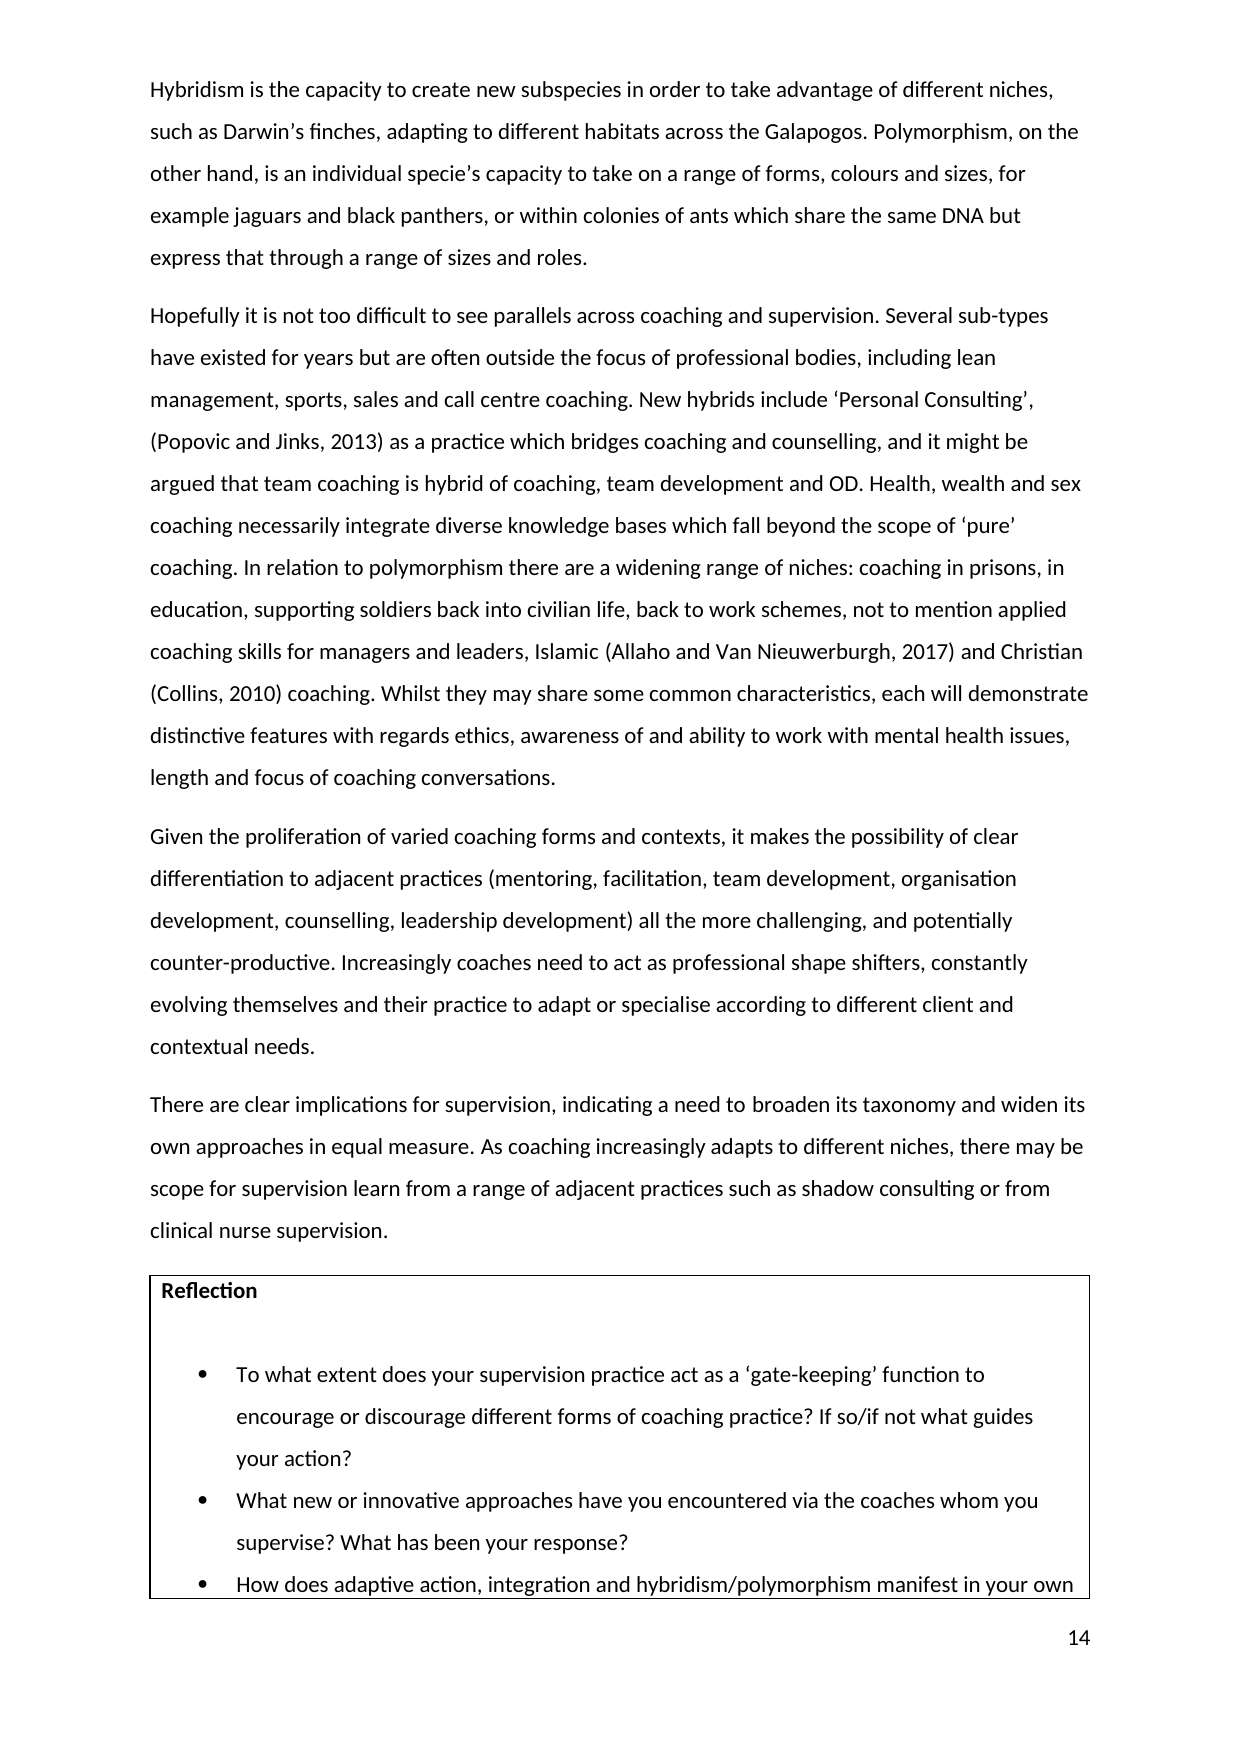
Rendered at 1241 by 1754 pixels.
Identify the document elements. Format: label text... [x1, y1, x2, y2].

text Given the proliferation of varied coaching forms and contexts, it makes the possibility of clear differentiation to adjacent practices (mentoring, facilitation, team development, organisation development, counselling, leadership development) all the more challenging, and potentially counter-productive. Increasingly coaches need to act as professional shape shifters, constantly evolving themselves and their practice to adapt or specialise according to different client and contextual needs. [150, 822, 1090, 1060]
table_header Reflection To what extent does your supervision practice act as a ‘gate-keeping’ function to encourage or discourage different forms of coaching practice? If so/if not what guides your action? What new or innovative approaches have you encountered via the coaches whom you supervise? What has been your response? How does adaptive action, integration and hybridism/polymorphism manifest in your own [151, 1276, 1089, 1598]
text Hopefully it is not too difficult to see parallels across coaching and supervision. Several sub-types have existed for years but are often outside the focus of professional bodies, including lean management, sports, sales and call centre coaching. New hybrids include ‘Personal Consulting’, (Popovic and Jinks, 2013) as a practice which bridges coaching and counselling, and it might be argued that team coaching is hybrid of coaching, team development and OD. Health, wealth and sex coaching necessarily integrate diverse knowledge bases which fall beyond the scope of ‘pure’ coaching. In relation to polymorphism there are a widening range of niches: coaching in prisons, in education, supporting soldiers back into civilian life, back to work schemes, not to mention applied coaching skills for managers and leaders, Islamic (Allaho and Van Nieuwerburgh, 2017) and Christian (Collins, 2010) coaching. Whilst they may share some common characteristics, each will demonstrate distinctive features with regards ethics, awareness of and ability to work with mental health issues, length and focus of coaching conversations. [150, 302, 1090, 791]
text There are clear implications for supervision, indicating a need to broaden its taxonomy and widen its own approaches in equal measure. As coaching increasingly adapts to different niches, there may be scope for supervision learn from a range of adjacent practices such as shadow consulting or from clinical nurse supervision. [150, 1091, 1090, 1244]
text Hybridism is the capacity to create new subspecies in order to take advantage of different niches, such as Darwin’s finches, adapting to different habitats across the Galapogos. Polymorphism, on the other hand, is an individual specie’s capacity to take on a range of forms, colours and sizes, for example jaguars and black panthers, or within colonies of ants which share the same DNA but express that through a range of sizes and roles. [150, 75, 1090, 271]
